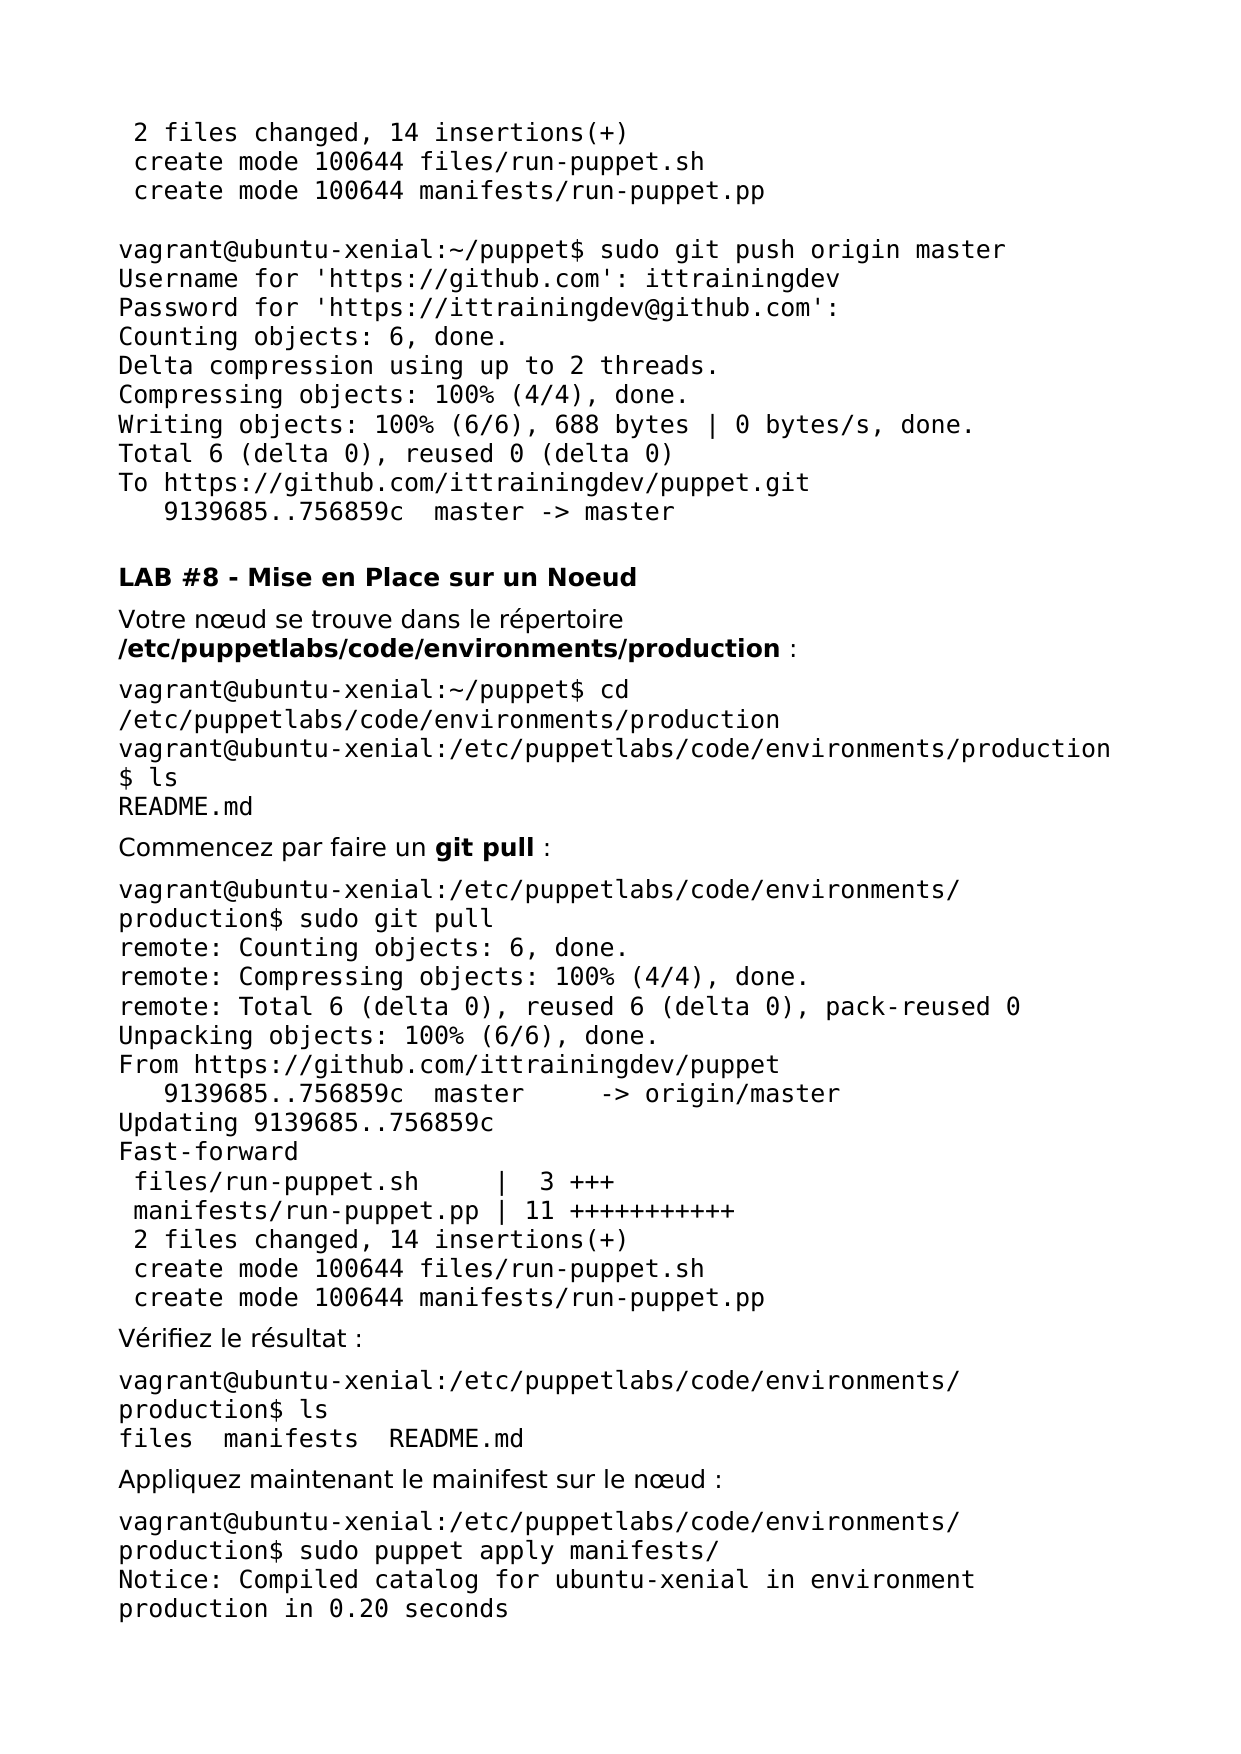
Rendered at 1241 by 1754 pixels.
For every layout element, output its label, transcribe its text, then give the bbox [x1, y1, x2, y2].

text Appliquez maintenant le mainifest sur le nœud : [118, 1465, 1122, 1494]
subtitle LAB #8 - Mise en Place sur un Noeud [118, 563, 1122, 592]
text Vérifiez le résultat : [118, 1324, 1122, 1353]
text Commencez par faire un git pull : [118, 833, 1122, 862]
text vagrant@ubuntu-xenial:~/puppet$ cd /etc/puppetlabs/code/environments/production vagrant@ubuntu-xenial:/etc/puppetlabs/code/environments/production$ ls README.md [118, 676, 1122, 822]
text vagrant@ubuntu-xenial:/etc/puppetlabs/code/environments/production$ sudo git pull remote: Counting objects: 6, done. remote: Compressing objects: 100% (4/4), done. remote: Total 6 (delta 0), reused 6 (delta 0), pack-reused 0 Unpacking objects: 100% (6/6), done. From https://github.com/ittrainingdev/puppet 9139685..756859c master -> origin/master Updating 9139685..756859c Fast-forward files/run-puppet.sh | 3 +++ manifests/run-puppet.pp | 11 +++++++++++ 2 files changed, 14 insertions(+) create mode 100644 files/run-puppet.sh create mode 100644 manifests/run-puppet.pp [118, 875, 1122, 1312]
text vagrant@ubuntu-xenial:/etc/puppetlabs/code/environments/production$ sudo puppet apply manifests/ Notice: Compiled catalog for ubuntu-xenial in environment production in 0.20 seconds [118, 1507, 1122, 1623]
text vagrant@ubuntu-xenial:/etc/puppetlabs/code/environments/production$ ls files manifests README.md [118, 1366, 1122, 1453]
text Votre nœud se trouve dans le répertoire /etc/puppetlabs/code/environments/production : [118, 605, 1122, 663]
text 2 files changed, 14 insertions(+) create mode 100644 files/run-puppet.sh create mode 100644 manifests/run-puppet.pp vagrant@ubuntu-xenial:~/puppet$ sudo git push origin master Username for 'https://github.com': ittrainingdev Password for 'https://ittrainingdev@github.com': Counting objects: 6, done. Delta compression using up to 2 threads. Compressing objects: 100% (4/4), done. Writing objects: 100% (6/6), 688 bytes | 0 bytes/s, done. Total 6 (delta 0), reused 0 (delta 0) To https://github.com/ittrainingdev/puppet.git 9139685..756859c master -> master [118, 118, 1122, 526]
